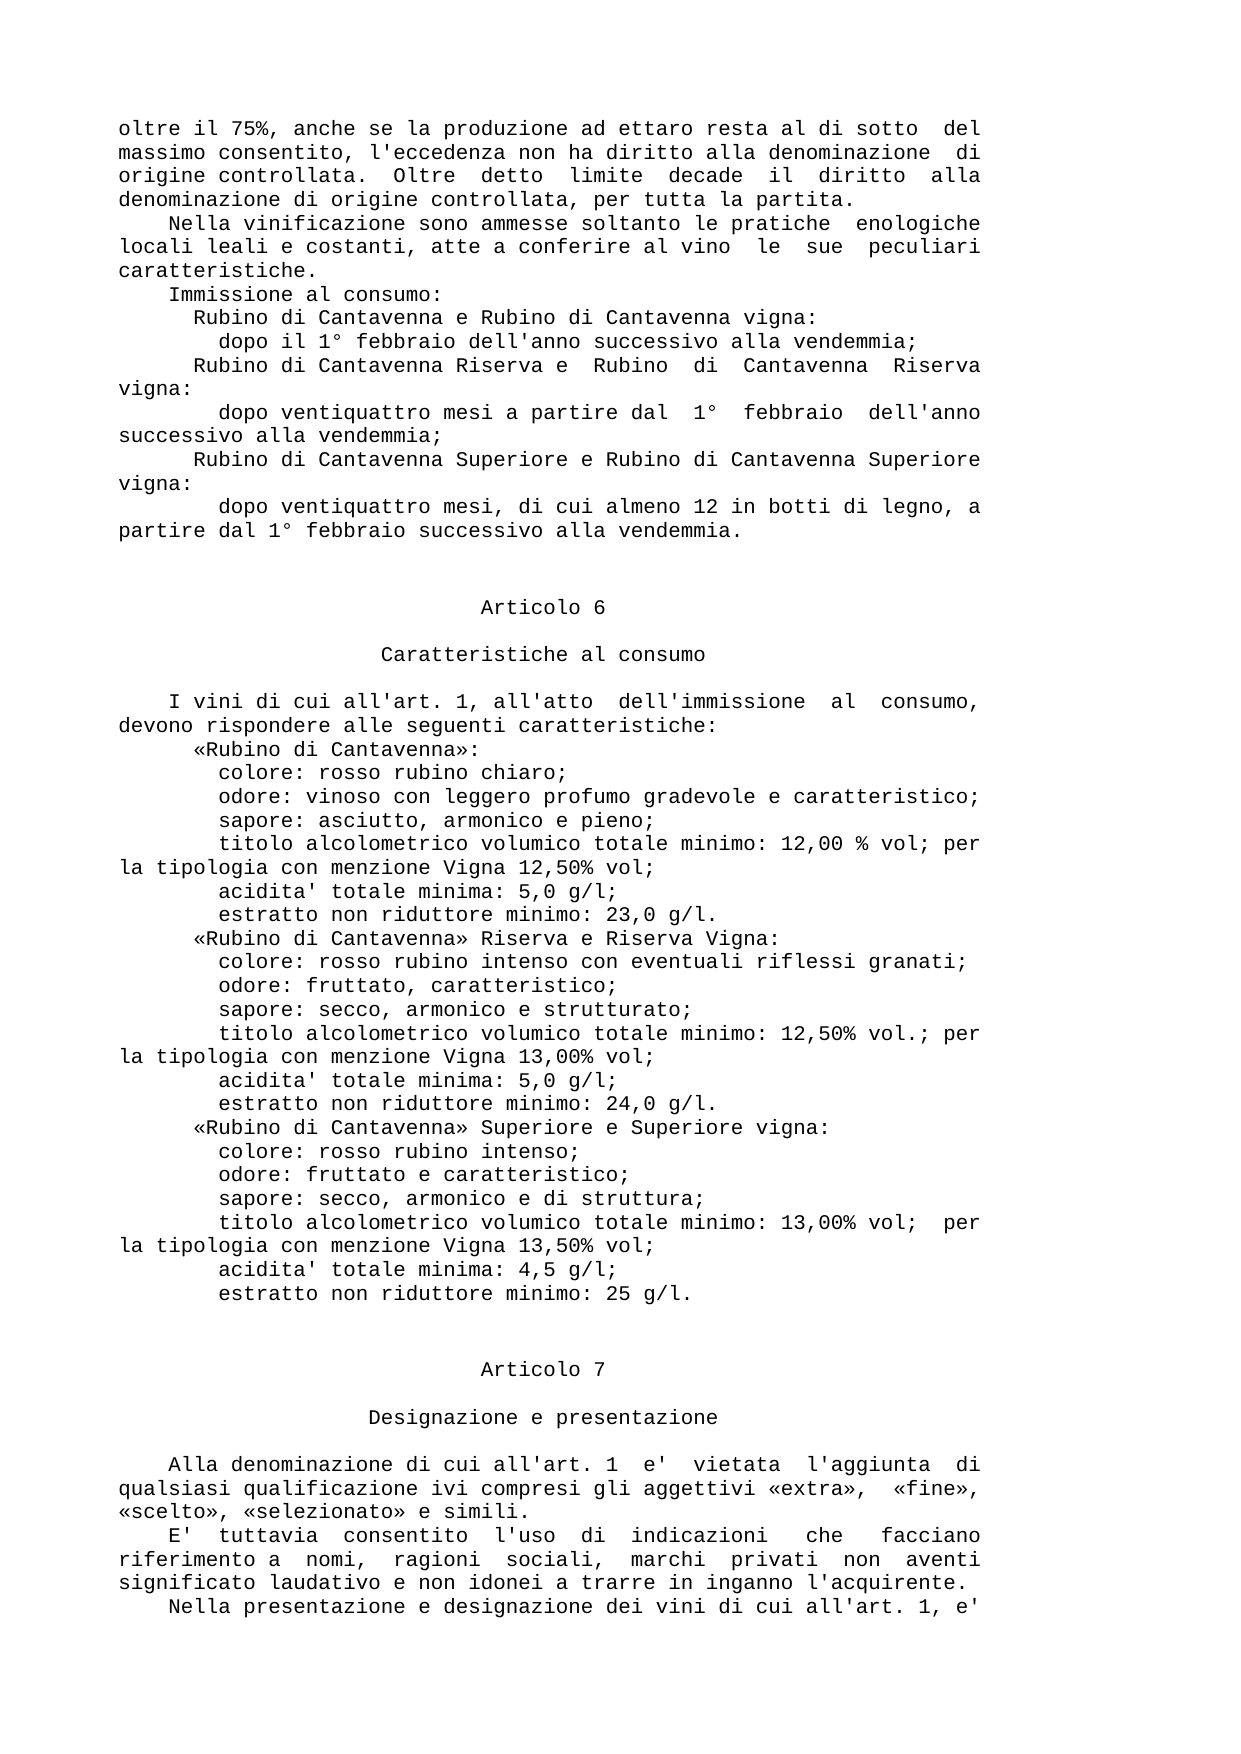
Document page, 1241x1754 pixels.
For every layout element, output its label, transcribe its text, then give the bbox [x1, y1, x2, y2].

text significato laudativo e non idonei a trarre in inganno l'acquirente. [118, 1572, 1122, 1596]
text odore: fruttato e caratteristico; [118, 1164, 1122, 1188]
text acidita' totale minima: 5,0 g/l; [118, 881, 1122, 904]
text estratto non riduttore minimo: 23,0 g/l. [118, 904, 1122, 928]
text dopo ventiquattro mesi a partire dal 1° febbraio dell'anno [118, 402, 1122, 426]
text odore: fruttato, caratteristico; [118, 975, 1122, 999]
text vigna: [118, 473, 1122, 496]
text Alla denominazione di cui all'art. 1 e' vietata l'aggiunta di [118, 1454, 1122, 1478]
text Rubino di Cantavenna Riserva e Rubino di Cantavenna Riserva [118, 354, 1122, 378]
text Immissione al consumo: [118, 284, 1122, 307]
text locali leali e costanti, atte a conferire al vino le sue peculiari [118, 236, 1122, 260]
text qualsiasi qualificazione ivi compresi gli aggettivi «extra», «fine», [118, 1478, 1122, 1501]
text estratto non riduttore minimo: 24,0 g/l. [118, 1093, 1122, 1117]
text colore: rosso rubino intenso; [118, 1141, 1122, 1164]
text denominazione di origine controllata, per tutta la partita. [118, 189, 1122, 213]
text «scelto», «selezionato» e simili. [118, 1501, 1122, 1525]
text caratteristiche. [118, 260, 1122, 284]
text vigna: [118, 378, 1122, 402]
text la tipologia con menzione Vigna 12,50% vol; [118, 857, 1122, 881]
text I vini di cui all'art. 1, all'atto dell'immissione al consumo, [118, 691, 1122, 715]
text devono rispondere alle seguenti caratteristiche: [118, 715, 1122, 739]
text acidita' totale minima: 5,0 g/l; [118, 1070, 1122, 1093]
text dopo il 1° febbraio dell'anno successivo alla vendemmia; [118, 331, 1122, 354]
text Rubino di Cantavenna Superiore e Rubino di Cantavenna Superiore [118, 449, 1122, 473]
text riferimento a nomi, ragioni sociali, marchi privati non aventi [118, 1548, 1122, 1572]
text sapore: asciutto, armonico e pieno; [118, 810, 1122, 833]
text titolo alcolometrico volumico totale minimo: 12,00 % vol; per [118, 833, 1122, 857]
text estratto non riduttore minimo: 25 g/l. [118, 1283, 1122, 1306]
text odore: vinoso con leggero profumo gradevole e caratteristico; [118, 786, 1122, 810]
text Nella vinificazione sono ammesse soltanto le pratiche enologiche [118, 213, 1122, 236]
text titolo alcolometrico volumico totale minimo: 13,00% vol; per [118, 1212, 1122, 1235]
text oltre il 75%, anche se la produzione ad ettaro resta al di sotto del [118, 118, 1122, 142]
text «Rubino di Cantavenna»: [118, 739, 1122, 762]
text Articolo 7 [118, 1359, 1122, 1383]
text la tipologia con menzione Vigna 13,50% vol; [118, 1235, 1122, 1259]
text «Rubino di Cantavenna» Superiore e Superiore vigna: [118, 1117, 1122, 1141]
text partire dal 1° febbraio successivo alla vendemmia. [118, 520, 1122, 544]
text titolo alcolometrico volumico totale minimo: 12,50% vol.; per [118, 1022, 1122, 1046]
text Designazione e presentazione [118, 1407, 1122, 1430]
text E' tuttavia consentito l'uso di indicazioni che facciano [118, 1525, 1122, 1548]
text sapore: secco, armonico e strutturato; [118, 999, 1122, 1022]
text origine controllata. Oltre detto limite decade il diritto alla [118, 165, 1122, 189]
text la tipologia con menzione Vigna 13,00% vol; [118, 1046, 1122, 1070]
text Nella presentazione e designazione dei vini di cui all'art. 1, e' [118, 1596, 1122, 1619]
text Caratteristiche al consumo [118, 644, 1122, 668]
text colore: rosso rubino chiaro; [118, 762, 1122, 786]
text colore: rosso rubino intenso con eventuali riflessi granati; [118, 952, 1122, 975]
text Rubino di Cantavenna e Rubino di Cantavenna vigna: [118, 307, 1122, 331]
text «Rubino di Cantavenna» Riserva e Riserva Vigna: [118, 928, 1122, 952]
text successivo alla vendemmia; [118, 426, 1122, 449]
text dopo ventiquattro mesi, di cui almeno 12 in botti di legno, a [118, 496, 1122, 520]
text sapore: secco, armonico e di struttura; [118, 1188, 1122, 1212]
text acidita' totale minima: 4,5 g/l; [118, 1259, 1122, 1283]
text massimo consentito, l'eccedenza non ha diritto alla denominazione di [118, 142, 1122, 165]
text Articolo 6 [118, 597, 1122, 621]
